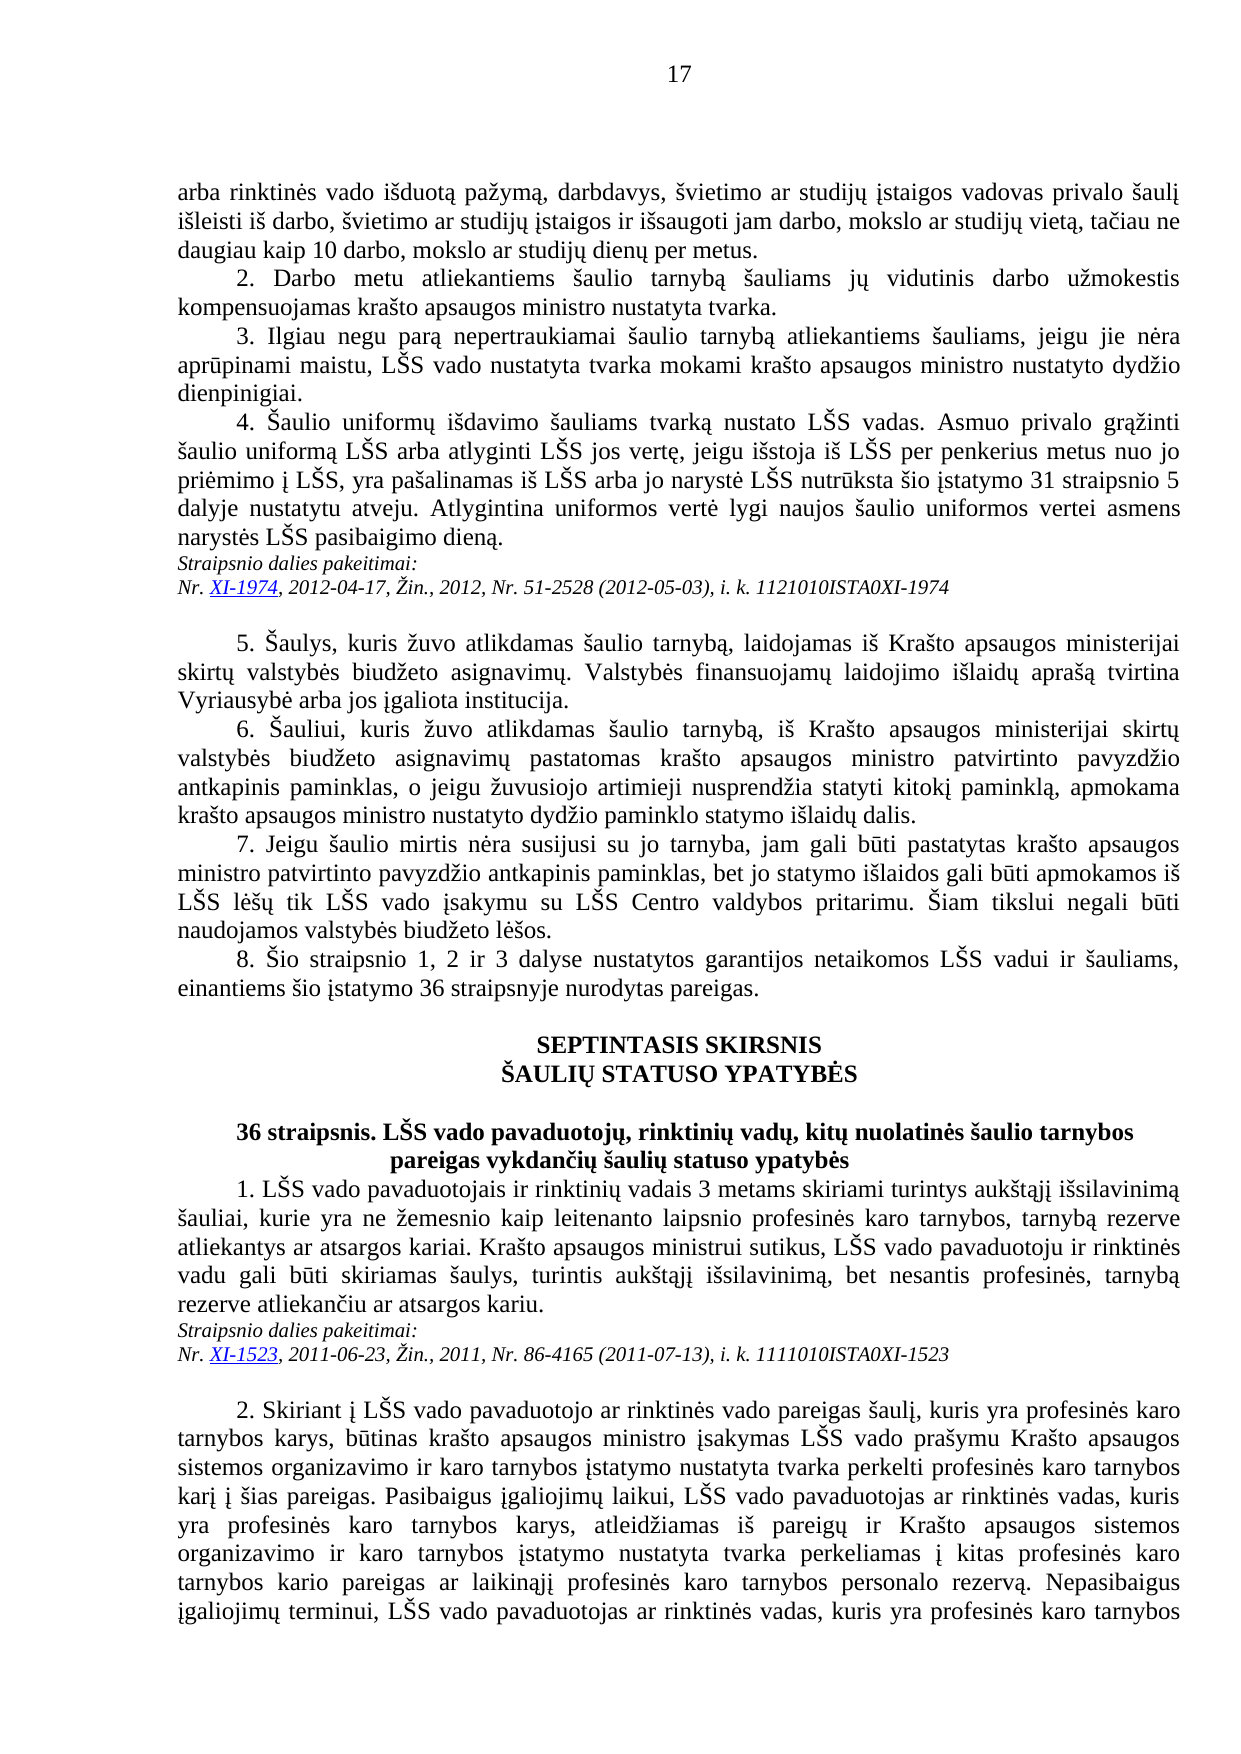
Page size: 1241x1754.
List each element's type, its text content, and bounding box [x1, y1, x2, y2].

text 1. LŠS vado pavaduotojais ir rinktinių vadais 3 metams skiriami turintys aukštąjį išsilavinimą šauliai, kurie yra ne žemesnio kaip leitenanto laipsnio profesinės karo tarnybos, tarnybą rezerve atliekantys ar atsargos kariai. Krašto apsaugos ministrui sutikus, LŠS vado pavaduotoju ir rinktinės vadu gali būti skiriamas šaulys, turintis aukštąjį išsilavinimą, bet nesantis profesinės, tarnybą rezerve atliekančiu ar atsargos kariu. [177, 1174, 1181, 1318]
text 4. Šaulio uniformų išdavimo šauliams tvarką nustato LŠS vadas. Asmuo privalo grąžinti šaulio uniformą LŠS arba atlyginti LŠS jos vertę, jeigu išstoja iš LŠS per penkerius metus nuo jo priėmimo į LŠS, yra pašalinamas iš LŠS arba jo narystė LŠS nutrūksta šio įstatymo 31 straipsnio 5 dalyje nustatytu atveju. Atlygintina uniformos vertė lygi naujos šaulio uniformos vertei asmens narystės LŠS pasibaigimo dieną. [177, 407, 1181, 551]
text 3. Ilgiau negu parą nepertraukiamai šaulio tarnybą atliekantiems šauliams, jeigu jie nėra aprūpinami maistu, LŠS vado nustatyta tvarka mokami krašto apsaugos ministro nustatyto dydžio dienpinigiai. [177, 321, 1181, 407]
text 36 straipsnis. LŠS vado pavaduotojų, rinktinių vadų, kitų nuolatinės šaulio tarnybos pareigas vykdančių šaulių statuso ypatybės [236, 1117, 1181, 1174]
text 8. Šio straipsnio 1, 2 ir 3 dalyse nustatytos garantijos netaikomos LŠS vadui ir šauliams, einantiems šio įstatymo 36 straipsnyje nurodytas pareigas. [177, 944, 1181, 1002]
text 2. Skiriant į LŠS vado pavaduotojo ar rinktinės vado pareigas šaulį, kuris yra profesinės karo tarnybos karys, būtinas krašto apsaugos ministro įsakymas LŠS vado prašymu Krašto apsaugos sistemos organizavimo ir karo tarnybos įstatymo nustatyta tvarka perkelti profesinės karo tarnybos karį į šias pareigas. Pasibaigus įgaliojimų laikui, LŠS vado pavaduotojas ar rinktinės vadas, kuris yra profesinės karo tarnybos karys, atleidžiamas iš pareigų ir Krašto apsaugos sistemos organizavimo ir karo tarnybos įstatymo nustatyta tvarka perkeliamas į kitas profesinės karo tarnybos kario pareigas ar laikinąjį profesinės karo tarnybos personalo rezervą. Nepasibaigus įgaliojimų terminui, LŠS vado pavaduotojas ar rinktinės vadas, kuris yra profesinės karo tarnybos [177, 1395, 1181, 1625]
text 6. Šauliui, kuris žuvo atlikdamas šaulio tarnybą, iš Krašto apsaugos ministerijai skirtų valstybės biudžeto asignavimų pastatomas krašto apsaugos ministro patvirtinto pavyzdžio antkapinis paminklas, o jeigu žuvusiojo artimieji nusprendžia statyti kitokį paminklą, apmokama krašto apsaugos ministro nustatyto dydžio paminklo statymo išlaidų dalis. [177, 714, 1181, 829]
text SEPTINTASIS SKIRSNIS [177, 1030, 1181, 1059]
text Nr. XI-1523, 2011-06-23, Žin., 2011, Nr. 86-4165 (2011-07-13), i. k. 1111010ISTA0XI-1523 [177, 1342, 1181, 1366]
text Straipsnio dalies pakeitimai: [177, 1318, 1181, 1342]
text 2. Darbo metu atliekantiems šaulio tarnybą šauliams jų vidutinis darbo užmokestis kompensuojamas krašto apsaugos ministro nustatyta tvarka. [177, 263, 1181, 321]
text arba rinktinės vado išduotą pažymą, darbdavys, švietimo ar studijų įstaigos vadovas privalo šaulį išleisti iš darbo, švietimo ar studijų įstaigos ir išsaugoti jam darbo, mokslo ar studijų vietą, tačiau ne daugiau kaip 10 darbo, mokslo ar studijų dienų per metus. [177, 177, 1181, 263]
text Nr. XI-1974, 2012-04-17, Žin., 2012, Nr. 51-2528 (2012-05-03), i. k. 1121010ISTA0XI-1974 [177, 575, 1181, 599]
text 5. Šaulys, kuris žuvo atlikdamas šaulio tarnybą, laidojamas iš Krašto apsaugos ministerijai skirtų valstybės biudžeto asignavimų. Valstybės finansuojamų laidojimo išlaidų aprašą tvirtina Vyriausybė arba jos įgaliota institucija. [177, 628, 1181, 714]
text ŠAULIŲ STATUSO YPATYBĖS [177, 1059, 1181, 1088]
text 7. Jeigu šaulio mirtis nėra susijusi su jo tarnyba, jam gali būti pastatytas krašto apsaugos ministro patvirtinto pavyzdžio antkapinis paminklas, bet jo statymo išlaidos gali būti apmokamos iš LŠS lėšų tik LŠS vado įsakymu su LŠS Centro valdybos pritarimu. Šiam tikslui negali būti naudojamos valstybės biudžeto lėšos. [177, 829, 1181, 944]
text Straipsnio dalies pakeitimai: [177, 551, 1181, 575]
